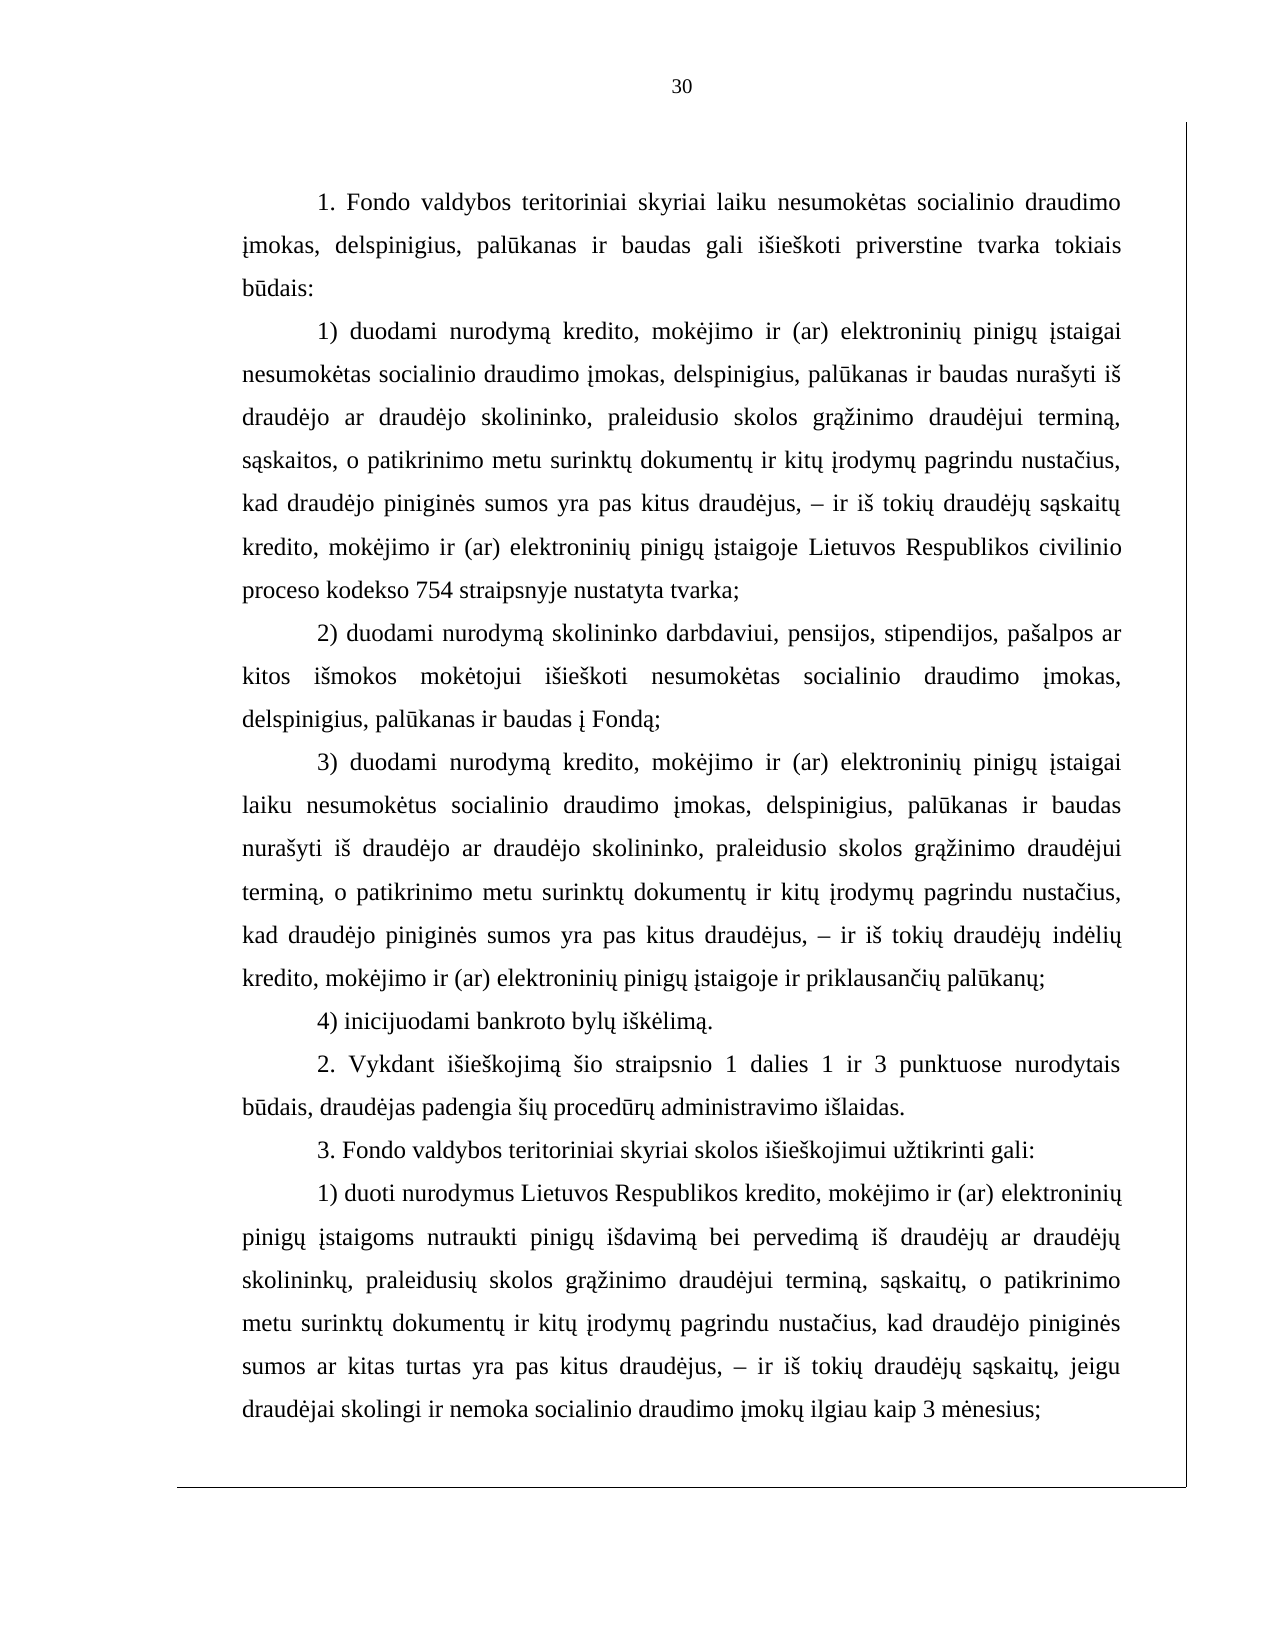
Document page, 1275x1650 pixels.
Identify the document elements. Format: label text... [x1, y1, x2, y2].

text 1. Fondo valdybos teritoriniai skyriai laiku nesumokėtas socialinio draudimo įmokas, delspinigius, palūkanas ir baudas gali išieškoti priverstine tvarka tokiais būdais: [177, 122, 1186, 251]
text 1) duodami nurodymą kredito, mokėjimo ir (ar) elektroninių pinigų įstaigai nesumokėtas socialinio draudimo įmokas, delspinigius, palūkanas ir baudas nurašyti iš draudėjo ar draudėjo skolininko, praleidusio skolos grąžinimo draudėjui terminą, sąskaitos, o patikrinimo metu surinktų dokumentų ir kitų įrodymų pagrindu nustačius, kad draudėjo piniginės sumos yra pas kitus draudėjus, – ir iš tokių draudėjų sąskaitų kredito, mokėjimo ir (ar) elektroninių pinigų įstaigoje Lietuvos Respublikos civilinio proceso kodekso 754 straipsnyje nustatyta tvarka; [177, 251, 1186, 553]
text 3) duodami nurodymą kredito, mokėjimo ir (ar) elektroninių pinigų įstaigai laiku nesumokėtus socialinio draudimo įmokas, delspinigius, palūkanas ir baudas nurašyti iš draudėjo ar draudėjo skolininko, praleidusio skolos grąžinimo draudėjui terminą, o patikrinimo metu surinktų dokumentų ir kitų įrodymų pagrindu nustačius, kad draudėjo piniginės sumos yra pas kitus draudėjus, – ir iš tokių draudėjų indėlių kredito, mokėjimo ir (ar) elektroninių pinigų įstaigoje ir priklausančių palūkanų; [177, 683, 1186, 941]
text 2. Vykdant išieškojimą šio straipsnio 1 dalies 1 ir 3 punktuose nurodytais būdais, draudėjas padengia šių procedūrų administravimo išlaidas. [177, 984, 1186, 1071]
text 1) duoti nurodymus Lietuvos Respublikos kredito, mokėjimo ir (ar) elektroninių pinigų įstaigoms nutraukti pinigų išdavimą bei pervedimą iš draudėjų ar draudėjų skolininkų, praleidusių skolos grąžinimo draudėjui terminą, sąskaitų, o patikrinimo metu surinktų dokumentų ir kitų įrodymų pagrindu nustačius, kad draudėjo piniginės sumos ar kitas turtas yra pas kitus draudėjus, – ir iš tokių draudėjų sąskaitų, jeigu draudėjai skolingi ir nemoka socialinio draudimo įmokų ilgiau kaip 3 mėnesius; [177, 1114, 1186, 1487]
text 4) inicijuodami bankroto bylų iškėlimą. [177, 941, 1186, 984]
text 2) duodami nurodymą skolininko darbdaviui, pensijos, stipendijos, pašalpos ar kitos išmokos mokėtojui išieškoti nesumokėtas socialinio draudimo įmokas, delspinigius, palūkanas ir baudas į Fondą; [177, 553, 1186, 683]
text 3. Fondo valdybos teritoriniai skyriai skolos išieškojimui užtikrinti gali: [177, 1071, 1186, 1114]
